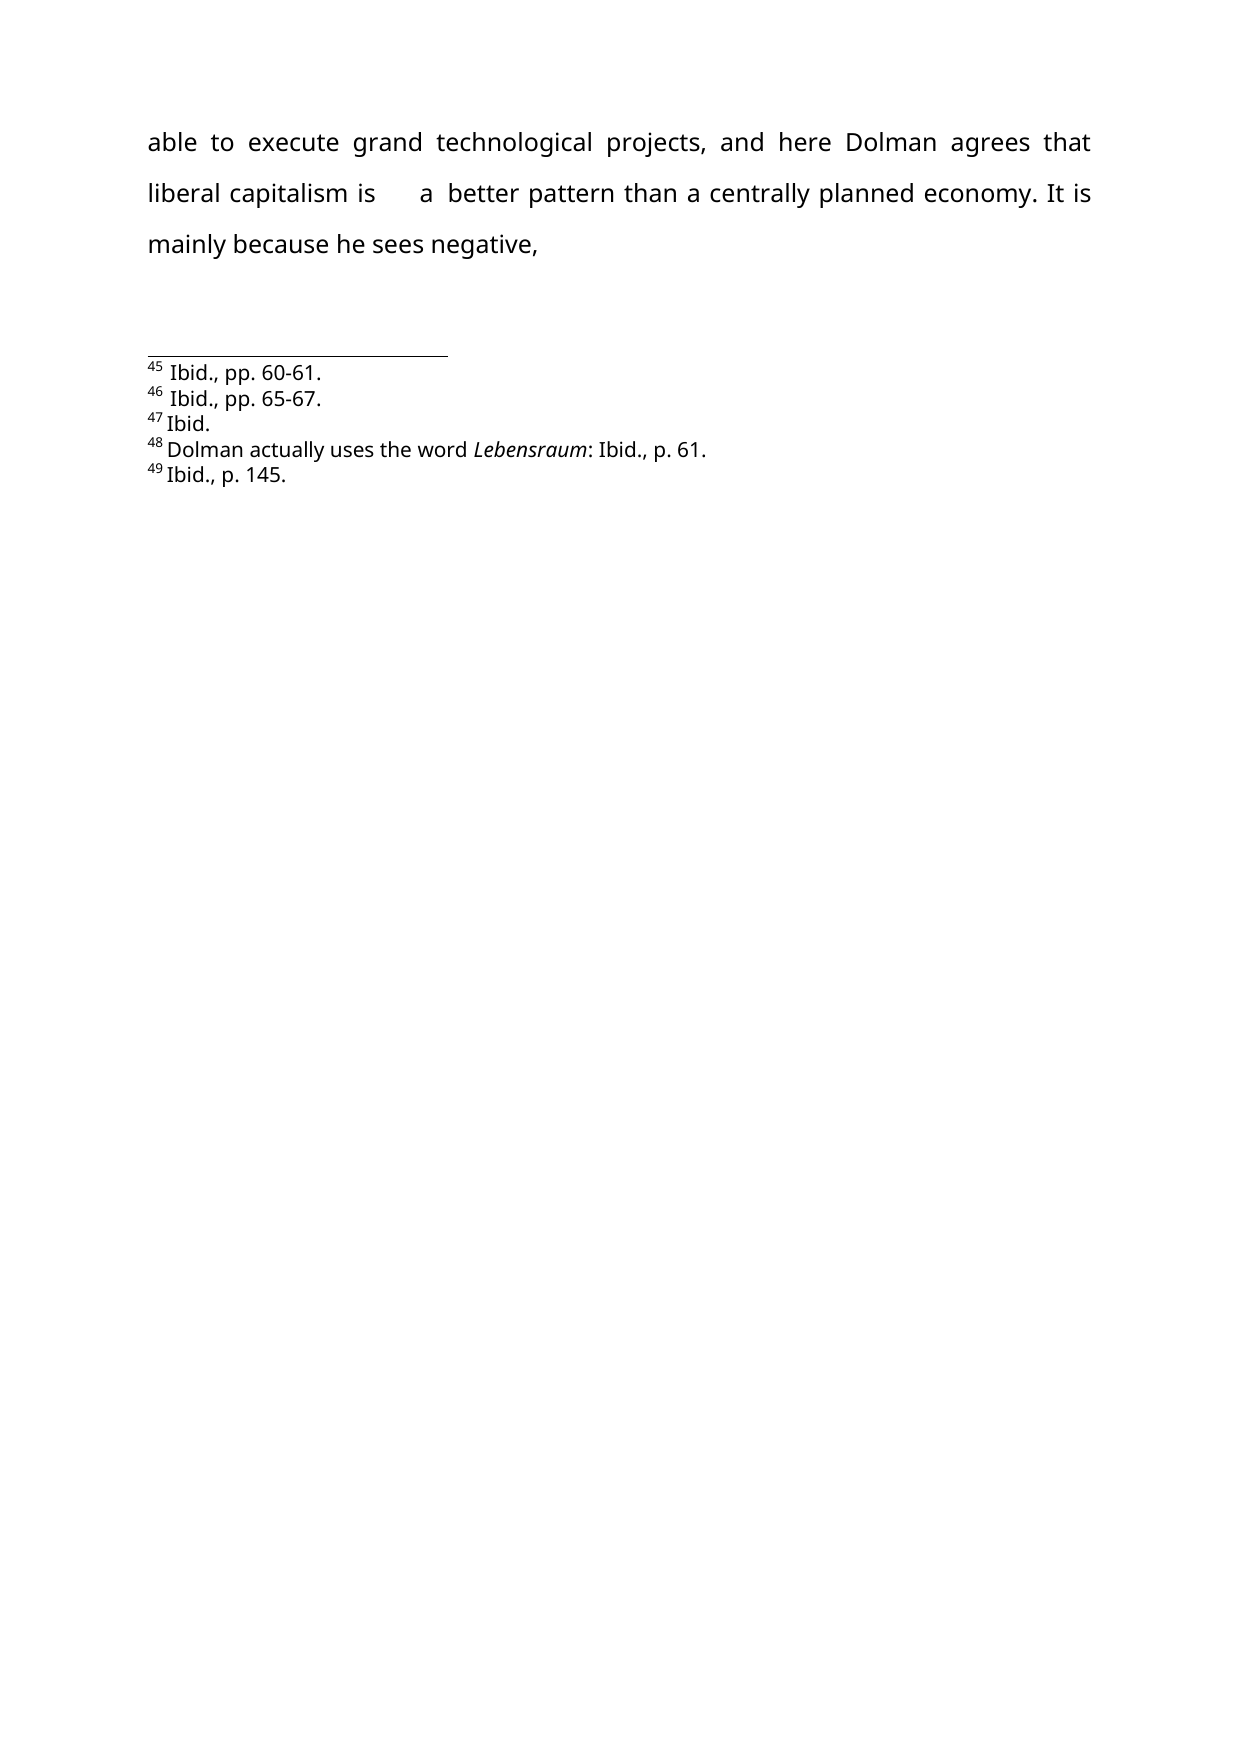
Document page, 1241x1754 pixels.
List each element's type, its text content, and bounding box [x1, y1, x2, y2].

text 47 Ibid. [147, 411, 1105, 437]
text 49 Ibid., p. 145. [147, 462, 1105, 488]
text 48 Dolman actually uses the word Lebensraum: Ibid., p. 61. [147, 437, 1105, 462]
text 45 Ibid., pp. 60-61. [147, 360, 1105, 386]
list able to execute grand technological projects, and here Dolman agrees that liberal capitalism is a better pattern than a centrally planned economy. It is mainly because he sees negative, [147, 125, 1093, 261]
text 46 Ibid., pp. 65-67. [147, 386, 1105, 411]
